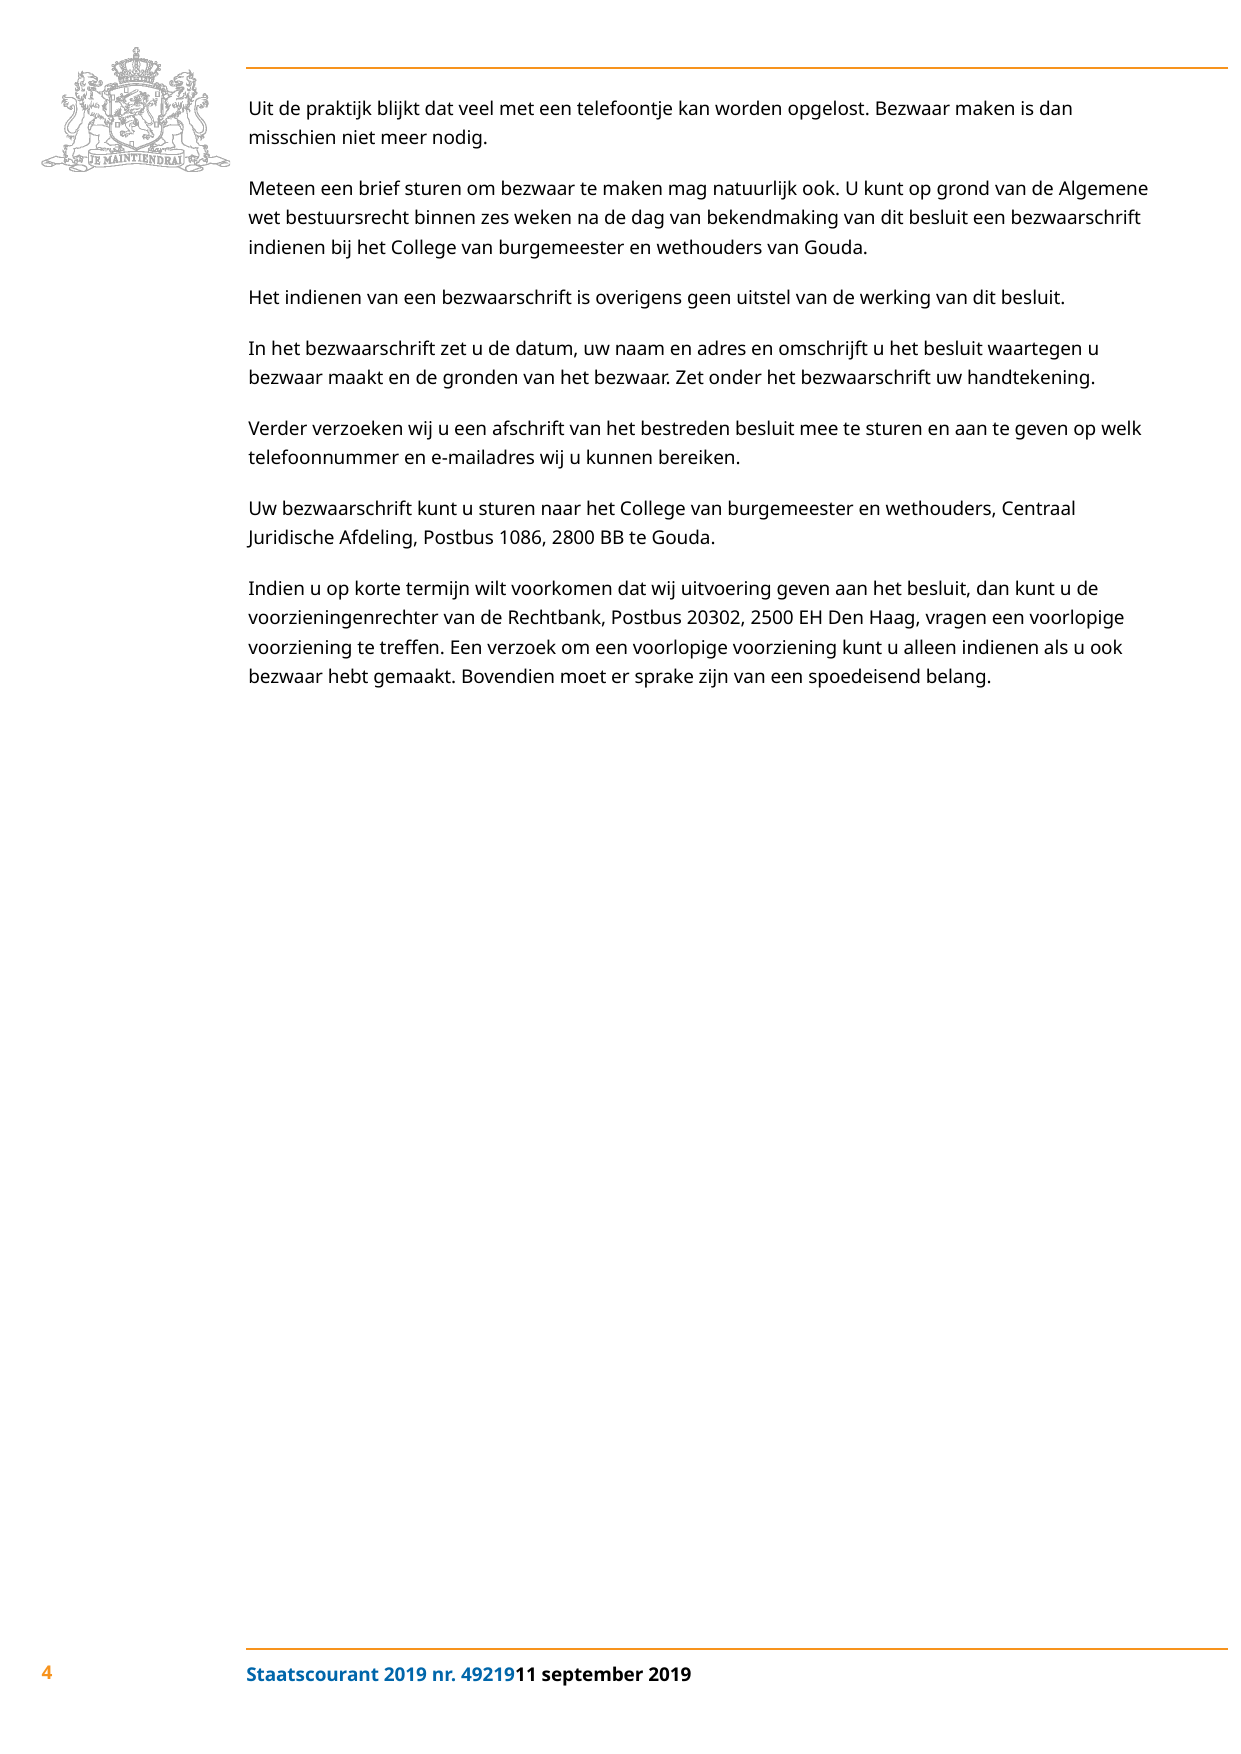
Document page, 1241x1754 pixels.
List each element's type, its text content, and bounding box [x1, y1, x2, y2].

text Indien u op korte termijn wilt voorkomen dat wij uitvoering geven aan het besluit, dan kunt u de voorzieningenrechter van de Rechtbank, Postbus 20302, 2500 EH Den Haag, vragen een voorlopige voorziening te treffen. Een verzoek om een voorlopige voorziening kunt u alleen indienen als u ook bezwaar hebt gemaakt. Bovendien moet er sprake zijn van een spoedeisend belang. [248, 575, 1152, 689]
text In het bezwaarschrift zet u de datum, uw naam en adres en omschrijft u het besluit waartegen u bezwaar maakt en de gronden van het bezwaar. Zet onder het bezwaarschrift uw handtekening. [248, 335, 1152, 390]
picture [41, 47, 231, 172]
text Meteen een brief sturen om bezwaar te maken mag natuurlijk ook. U kunt op grond van de Algemene wet bestuursrecht binnen zes weken na de dag van bekendmaking van dit besluit een bezwaarschrift indienen bij het College van burgemeester en wethouders van Gouda. [248, 175, 1152, 260]
text Uw bezwaarschrift kunt u sturen naar het College van burgemeester en wethouders, Centraal Juridische Afdeling, Postbus 1086, 2800 BB te Gouda. [248, 495, 1152, 550]
text Verder verzoeken wij u een afschrift van het bestreden besluit mee te sturen en aan te geven op welk telefoonnummer en e-mailadres wij u kunnen bereiken. [248, 415, 1152, 470]
text Het indienen van een bezwaarschrift is overigens geen uitstel van de werking van dit besluit. [248, 284, 1152, 310]
text Uit de praktijk blijkt dat veel met een telefoontje kan worden opgelost. Bezwaar maken is dan misschien niet meer nodig. [248, 95, 1152, 150]
